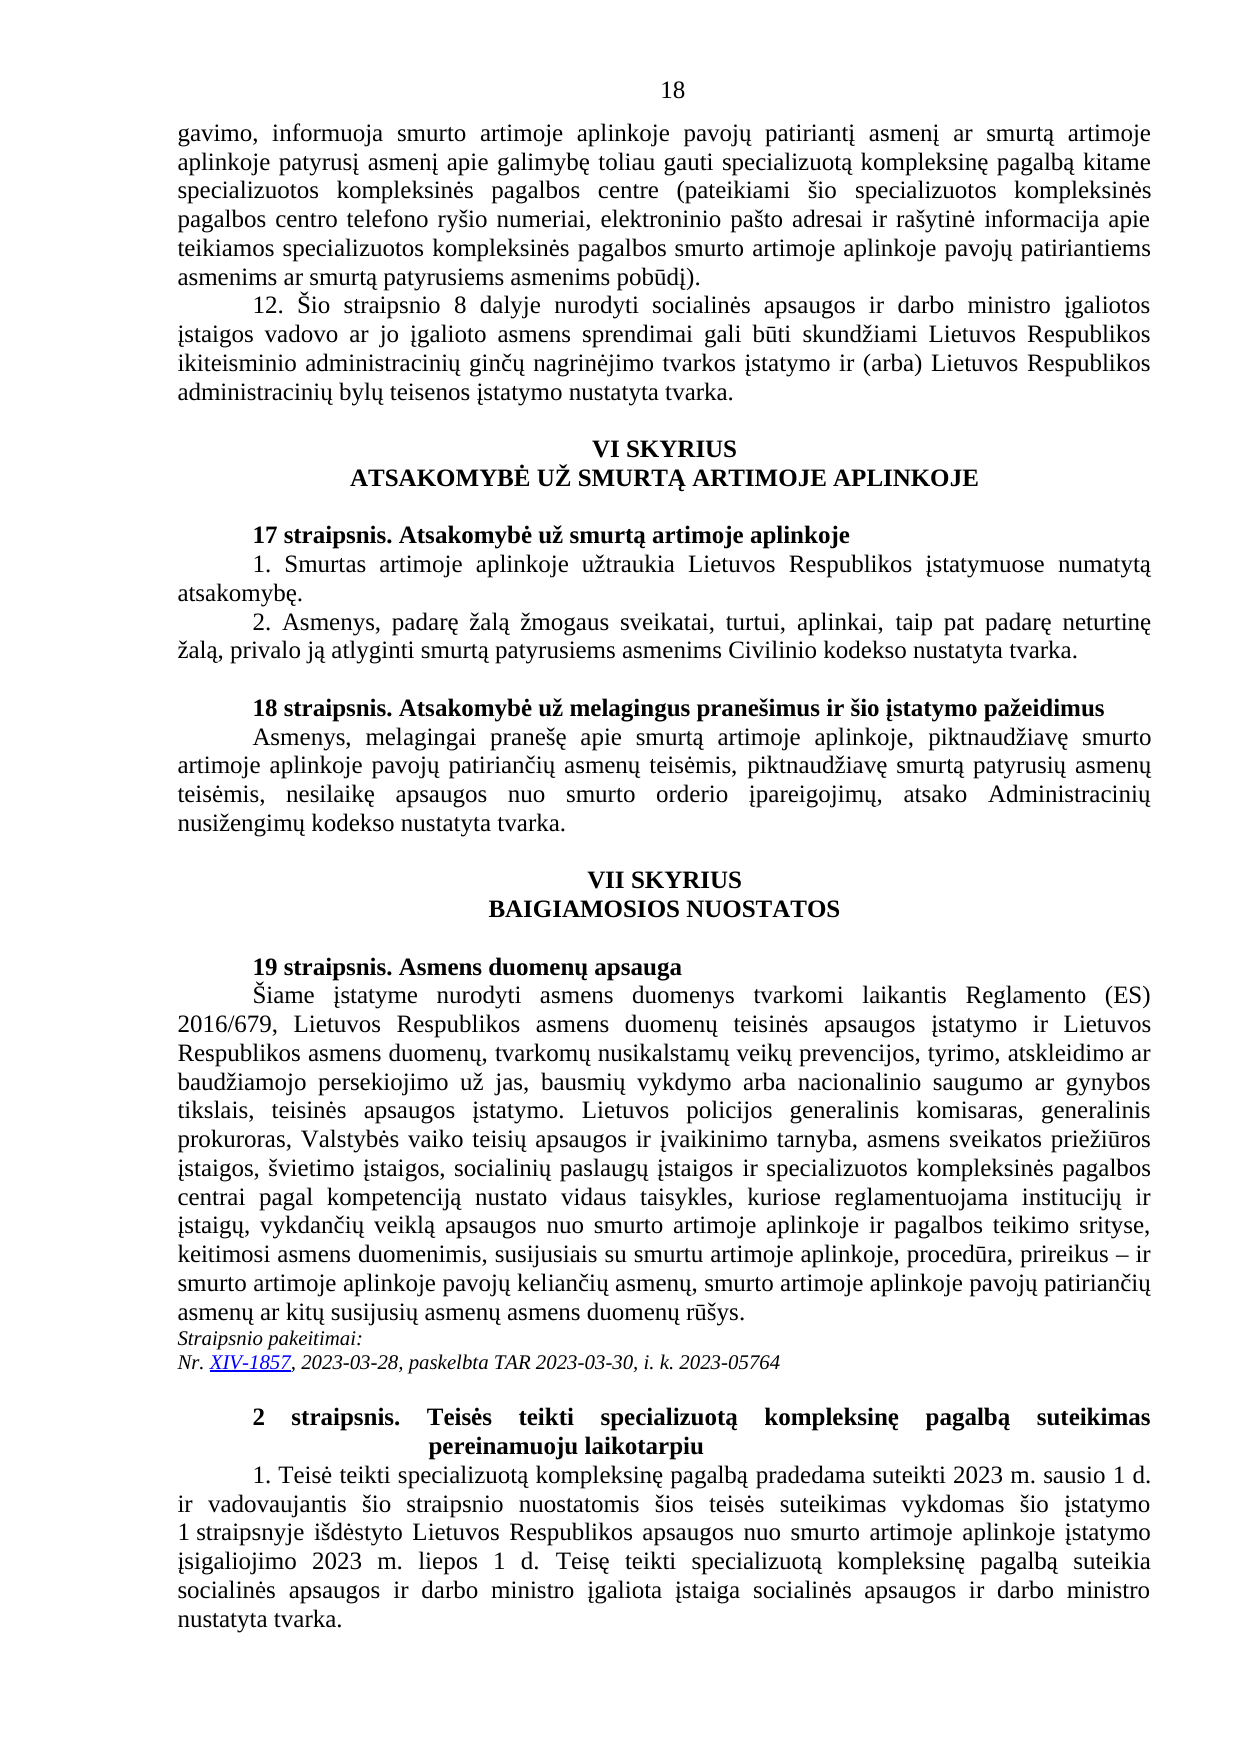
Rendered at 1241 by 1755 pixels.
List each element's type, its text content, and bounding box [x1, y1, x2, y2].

text 1. Teisė teikti specializuotą kompleksinę pagalbą pradedama suteikti 2023 m. sausio 1 d. ir vadovaujantis šio straipsnio nuostatomis šios teisės suteikimas vykdomas šio įstatymo 1 straipsnyje išdėstyto Lietuvos Respublikos apsaugos nuo smurto artimoje aplinkoje įstatymo įsigaliojimo 2023 m. liepos 1 d. Teisę teikti specializuotą kompleksinę pagalbą suteikia socialinės apsaugos ir darbo ministro įgaliota įstaiga socialinės apsaugos ir darbo ministro nustatyta tvarka. [177, 1460, 1152, 1632]
text 2 straipsnis. Teisės teikti specializuotą kompleksinę pagalbą suteikimas pereinamuoju laikotarpiu [252, 1402, 1152, 1460]
text VII SKYRIUS [177, 866, 1152, 894]
text 2. Asmenys, padarę žalą žmogaus sveikatai, turtui, aplinkai, taip pat padarę neturtinę žalą, privalo ją atlyginti smurtą patyrusiems asmenims Civilinio kodekso nustatyta tvarka. [177, 607, 1152, 664]
text 17 straipsnis. Atsakomybė už smurtą artimoje aplinkoje [177, 521, 1152, 549]
text Asmenys, melagingai pranešę apie smurtą artimoje aplinkoje, piktnaudžiavę smurto artimoje aplinkoje pavojų patiriančių asmenų teisėmis, piktnaudžiavę smurtą patyrusių asmenų teisėmis, nesilaikę apsaugos nuo smurto orderio įpareigojimų, atsako Administracinių nusižengimų kodekso nustatyta tvarka. [177, 722, 1152, 837]
text BAIGIAMOSIOS NUOSTATOS [177, 894, 1152, 923]
text 12. Šio straipsnio 8 dalyje nurodyti socialinės apsaugos ir darbo ministro įgaliotos įstaigos vadovo ar jo įgalioto asmens sprendimai gali būti skundžiami Lietuvos Respublikos ikiteisminio administracinių ginčų nagrinėjimo tvarkos įstatymo ir (arba) Lietuvos Respublikos administracinių bylų teisenos įstatymo nustatyta tvarka. [177, 291, 1152, 406]
text ATSAKOMYBĖ UŽ SMURTĄ ARTIMOJE APLINKOJE [177, 463, 1152, 492]
text Straipsnio pakeitimai: [177, 1326, 1152, 1350]
text 18 straipsnis. Atsakomybė už melagingus pranešimus ir šio įstatymo pažeidimus [177, 693, 1152, 722]
text Nr. XIV-1857, 2023-03-28, paskelbta TAR 2023-03-30, i. k. 2023-05764 [177, 1350, 1152, 1374]
text 19 straipsnis. Asmens duomenų apsauga [177, 952, 1152, 981]
text gavimo, informuoja smurto artimoje aplinkoje pavojų patiriantį asmenį ar smurtą artimoje aplinkoje patyrusį asmenį apie galimybę toliau gauti specializuotą kompleksinę pagalbą kitame specializuotos kompleksinės pagalbos centre (pateikiami šio specializuotos kompleksinės pagalbos centro telefono ryšio numeriai, elektroninio pašto adresai ir rašytinė informacija apie teikiamos specializuotos kompleksinės pagalbos smurto artimoje aplinkoje pavojų patiriantiems asmenims ar smurtą patyrusiems asmenims pobūdį). [177, 118, 1152, 291]
text 1. Smurtas artimoje aplinkoje užtraukia Lietuvos Respublikos įstatymuose numatytą atsakomybę. [177, 549, 1152, 607]
text Šiame įstatyme nurodyti asmens duomenys tvarkomi laikantis Reglamento (ES) 2016/679, Lietuvos Respublikos asmens duomenų teisinės apsaugos įstatymo ir Lietuvos Respublikos asmens duomenų, tvarkomų nusikalstamų veikų prevencijos, tyrimo, atskleidimo ar baudžiamojo persekiojimo už jas, bausmių vykdymo arba nacionalinio saugumo ar gynybos tikslais, teisinės apsaugos įstatymo. Lietuvos policijos generalinis komisaras, generalinis prokuroras, Valstybės vaiko teisių apsaugos ir įvaikinimo tarnyba, asmens sveikatos priežiūros įstaigos, švietimo įstaigos, socialinių paslaugų įstaigos ir specializuotos kompleksinės pagalbos centrai pagal kompetenciją nustato vidaus taisykles, kuriose reglamentuojama institucijų ir įstaigų, vykdančių veiklą apsaugos nuo smurto artimoje aplinkoje ir pagalbos teikimo srityse, keitimosi asmens duomenimis, susijusiais su smurtu artimoje aplinkoje, procedūra, prireikus – ir smurto artimoje aplinkoje pavojų keliančių asmenų, smurto artimoje aplinkoje pavojų patiriančių asmenų ar kitų susijusių asmenų asmens duomenų rūšys. [177, 981, 1152, 1326]
text VI SKYRIUS [177, 434, 1152, 463]
